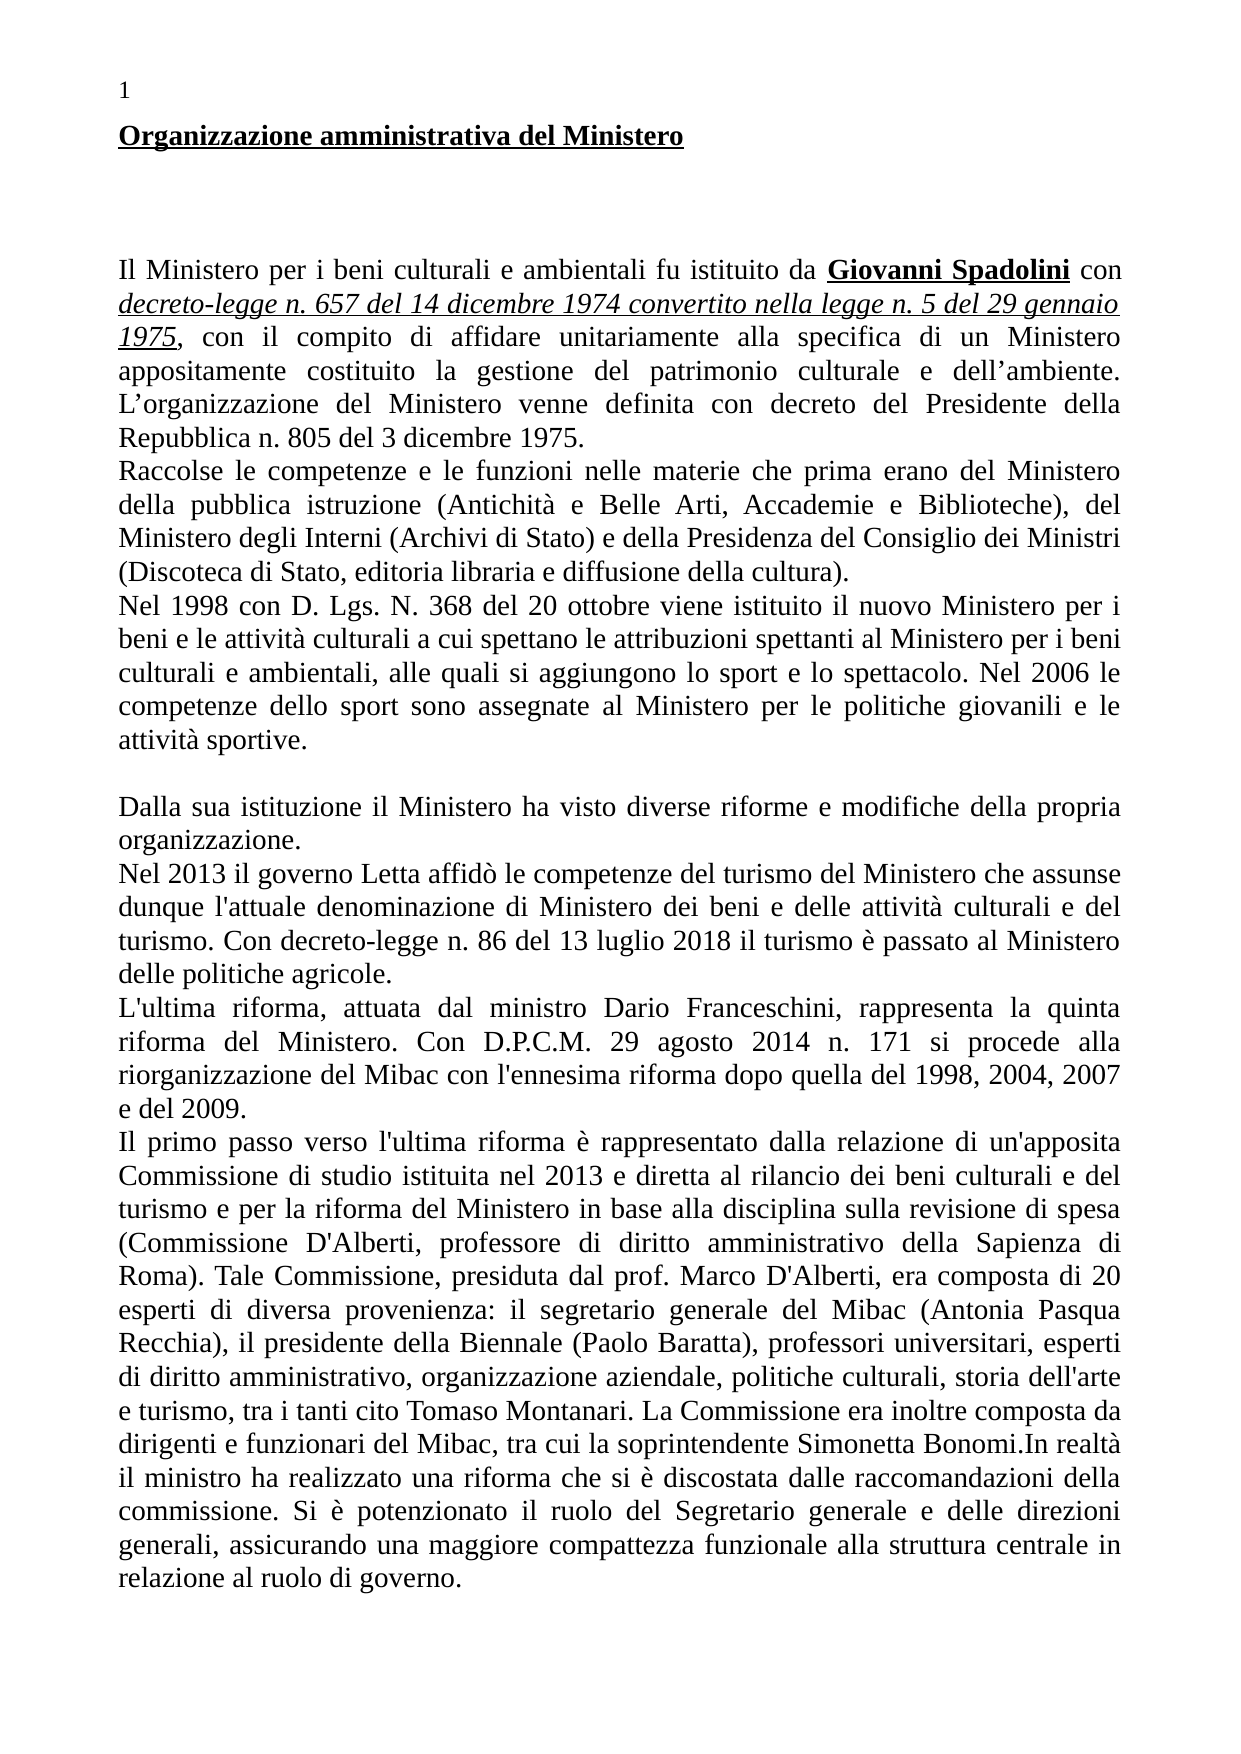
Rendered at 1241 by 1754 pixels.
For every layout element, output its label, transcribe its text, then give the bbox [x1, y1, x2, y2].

subtitle Nel 1998 con D. Lgs. N. 368 del 20 ottobre viene istituito il nuovo Ministero per i beni e le attività culturali a cui spettano le attribuzioni spettanti al Ministero per i beni culturali e ambientali, alle quali si aggiungono lo sport e lo spettacolo. Nel 2006 le competenze dello sport sono assegnate al Ministero per le politiche giovanili e le attività sportive. [118, 588, 1122, 755]
subtitle Raccolse le competenze e le funzioni nelle materie che prima erano del Ministero della pubblica istruzione (Antichità e Belle Arti, Accademie e Biblioteche), del Ministero degli Interni (Archivi di Stato) e della Presidenza del Consiglio dei Ministri (Discoteca di Stato, editoria libraria e diffusione della cultura). [118, 453, 1122, 588]
subtitle Organizzazione amministrativa del Ministero [118, 118, 1122, 152]
text Nel 2013 il governo Letta affidò le competenze del turismo del Ministero che assunse dunque l'attuale denominazione di Ministero dei beni e delle attività culturali e del turismo. Con decreto-legge n. 86 del 13 luglio 2018 il turismo è passato al Ministero delle politiche agricole. [118, 856, 1122, 990]
subtitle Il Ministero per i beni culturali e ambientali fu istituito da Giovanni Spadolini con decreto-legge n. 657 del 14 dicembre 1974 convertito nella legge n. 5 del 29 gennaio 1975, con il compito di affidare unitariamente alla specifica di un Ministero appositamente costituito la gestione del patrimonio culturale e dell’ambiente. L’organizzazione del Ministero venne definita con decreto del Presidente della Repubblica n. 805 del 3 dicembre 1975. [118, 252, 1122, 453]
text Dalla sua istituzione il Ministero ha visto diverse riforme e modifiche della propria organizzazione. [118, 789, 1122, 856]
text L'ultima riforma, attuata dal ministro Dario Franceschini, rappresenta la quinta riforma del Ministero. Con D.P.C.M. 29 agosto 2014 n. 171 si procede alla riorganizzazione del Mibac con l'ennesima riforma dopo quella del 1998, 2004, 2007 e del 2009. [118, 990, 1122, 1124]
text Il primo passo verso l'ultima riforma è rappresentato dalla relazione di un'apposita Commissione di studio istituita nel 2013 e diretta al rilancio dei beni culturali e del turismo e per la riforma del Ministero in base alla disciplina sulla revisione di spesa (Commissione D'Alberti, professore di diritto amministrativo della Sapienza di Roma). Tale Commissione, presiduta dal prof. Marco D'Alberti, era composta di 20 esperti di diversa provenienza: il segretario generale del Mibac (Antonia Pasqua Recchia), il presidente della Biennale (Paolo Baratta), professori universitari, esperti di diritto amministrativo, organizzazione aziendale, politiche culturali, storia dell'arte e turismo, tra i tanti cito Tomaso Montanari. La Commissione era inoltre composta da dirigenti e funzionari del Mibac, tra cui la soprintendente Simonetta Bonomi.In realtà il ministro ha realizzato una riforma che si è discostata dalle raccomandazioni della commissione. Si è potenzionato il ruolo del Segretario generale e delle direzioni generali, assicurando una maggiore compattezza funzionale alla struttura centrale in relazione al ruolo di governo. [118, 1124, 1122, 1594]
